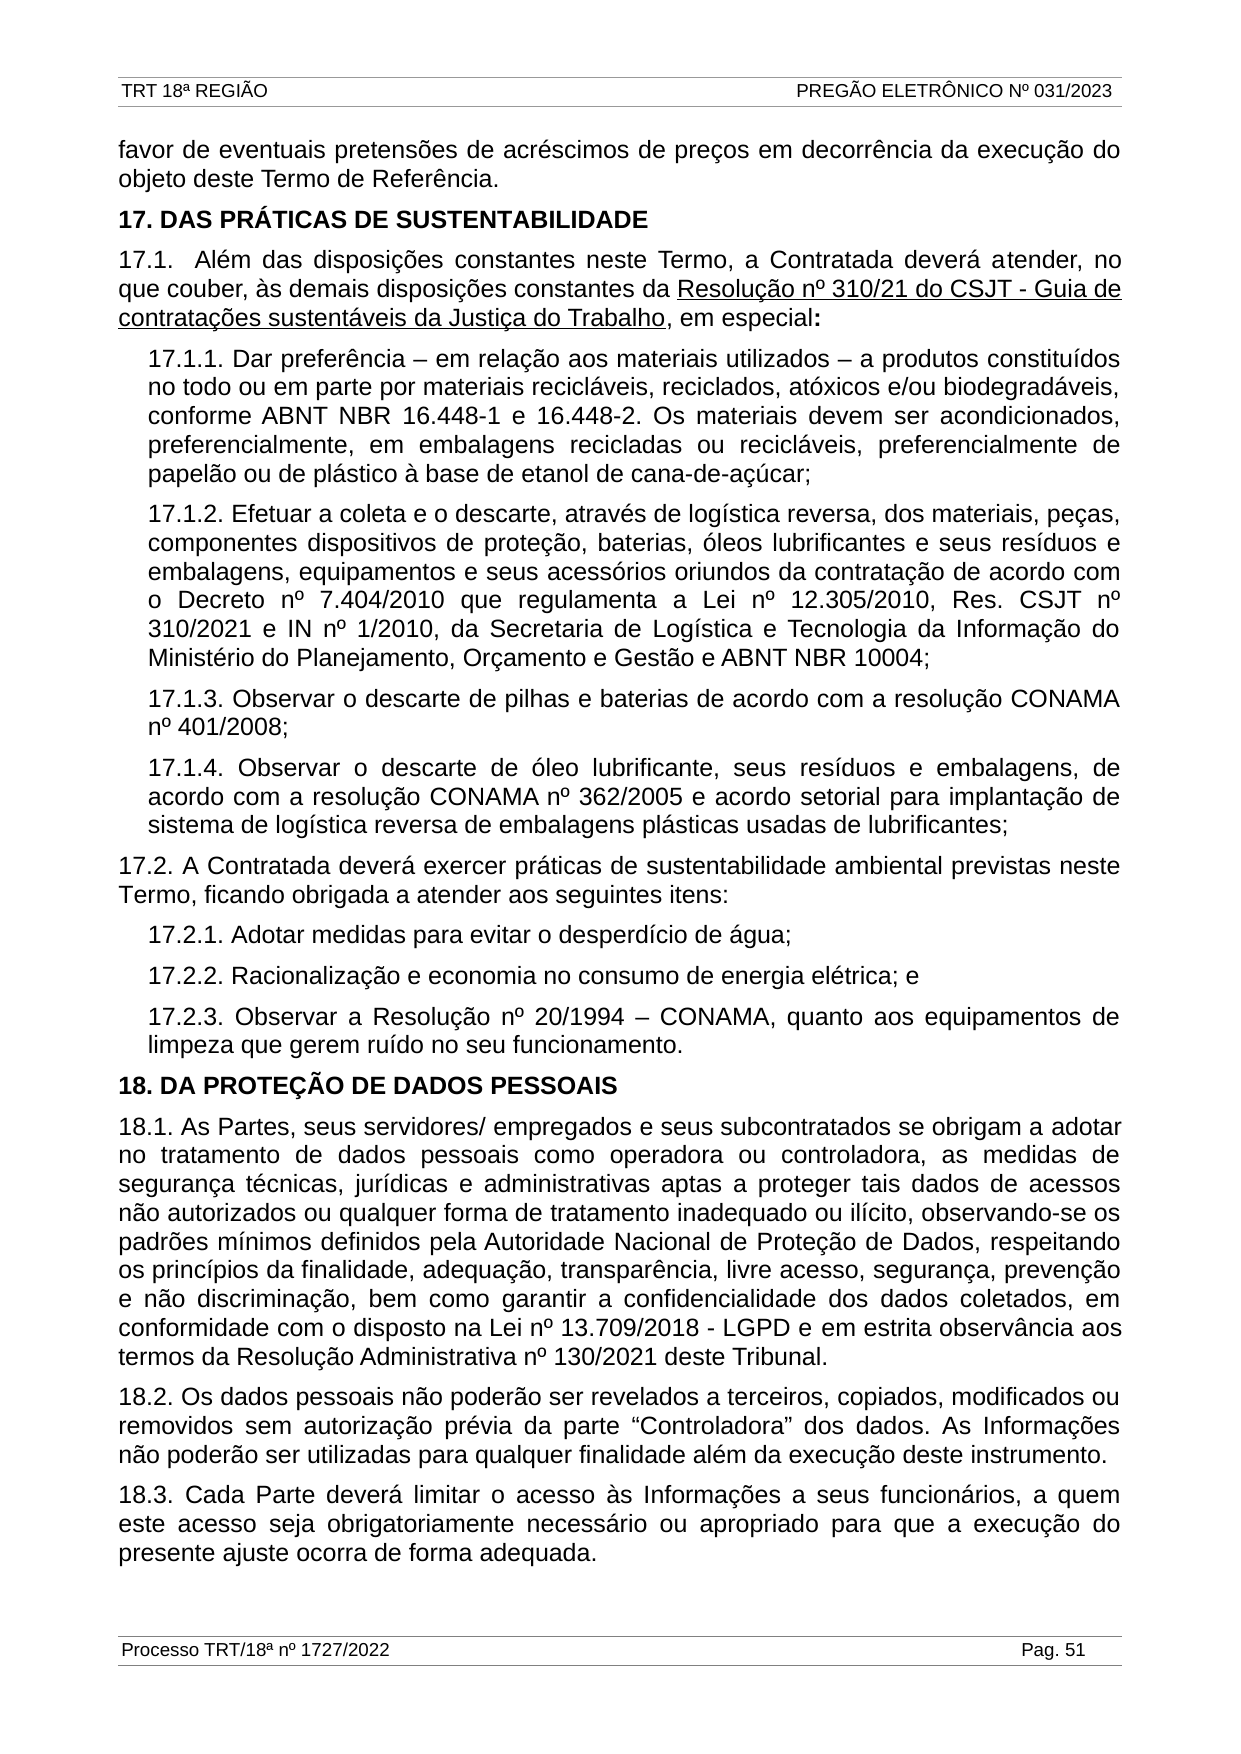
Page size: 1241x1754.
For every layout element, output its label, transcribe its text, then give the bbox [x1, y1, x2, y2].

text 17.1.1. Dar preferência – em relação aos materiais utilizados – a produtos constituídos no todo ou em parte por materiais recicláveis, reciclados, atóxicos e/ou biodegradáveis, conforme ABNT NBR 16.448-1 e 16.448-2. Os materiais devem ser acondicionados, preferencialmente, em embalagens recicladas ou recicláveis, preferencialmente de papelão ou de plástico à base de etanol de cana-de-açúcar; [148, 344, 1122, 487]
text 18. DA PROTEÇÃO DE DADOS PESSOAIS [118, 1071, 1122, 1100]
text 17.2.1. Adotar medidas para evitar o desperdício de água; [148, 921, 1122, 949]
text 17. DAS PRÁTICAS DE SUSTENTABILIDADE [118, 205, 1122, 234]
text 17.2.3. Observar a Resolução nº 20/1994 – CONAMA, quanto aos equipamentos de limpeza que gerem ruído no seu funcionamento. [148, 1002, 1122, 1059]
text 17.2. A Contratada deverá exercer práticas de sustentabilidade ambiental previstas neste Termo, ficando obrigada a atender aos seguintes itens: [118, 851, 1122, 909]
text 18.3. Cada Parte deverá limitar o acesso às Informações a seus funcionários, a quem este acesso seja obrigatoriamente necessário ou apropriado para que a execução do presente ajuste ocorra de forma adequada. [118, 1481, 1122, 1567]
text 17.1.4. Observar o descarte de óleo lubrificante, seus resíduos e embalagens, de acordo com a resolução CONAMA nº 362/2005 e acordo setorial para implantação de sistema de logística reversa de embalagens plásticas usadas de lubrificantes; [148, 753, 1122, 839]
text 17.1. Além das disposições constantes neste Termo, a Contratada deverá atender, no que couber, às demais disposições constantes da Resolução nº 310/21 do CSJT - Guia de contratações sustentáveis da Justiça do Trabalho, em especial: [118, 246, 1122, 332]
text 17.1.2. Efetuar a coleta e o descarte, através de logística reversa, dos materiais, peças, componentes dispositivos de proteção, baterias, óleos lubrificantes e seus resíduos e embalagens, equipamentos e seus acessórios oriundos da contratação de acordo com o Decreto nº 7.404/2010 que regulamenta a Lei nº 12.305/2010, Res. CSJT nº 310/2021 e IN nº 1/2010, da Secretaria de Logística e Tecnologia da Informação do Ministério do Planejamento, Orçamento e Gestão e ABNT NBR 10004; [148, 499, 1122, 672]
text 18.1. As Partes, seus servidores/ empregados e seus subcontratados se obrigam a adotar no tratamento de dados pessoais como operadora ou controladora, as medidas de segurança técnicas, jurídicas e administrativas aptas a proteger tais dados de acessos não autorizados ou qualquer forma de tratamento inadequado ou ilícito, observando-se os padrões mínimos definidos pela Autoridade Nacional de Proteção de Dados, respeitando os princípios da finalidade, adequação, transparência, livre acesso, segurança, prevenção e não discriminação, bem como garantir a confidencialidade dos dados coletados, em conformidade com o disposto na Lei nº 13.709/2018 - LGPD e em estrita observância aos termos da Resolução Administrativa nº 130/2021 deste Tribunal. [118, 1112, 1122, 1371]
text 17.2.2. Racionalização e economia no consumo de energia elétrica; e [148, 961, 1122, 990]
text 18.2. Os dados pessoais não poderão ser revelados a terceiros, copiados, modificados ou removidos sem autorização prévia da parte “Controladora” dos dados. As Informações não poderão ser utilizadas para qualquer finalidade além da execução deste instrumento. [118, 1382, 1122, 1469]
text favor de eventuais pretensões de acréscimos de preços em decorrência da execução do objeto deste Termo de Referência. [118, 136, 1122, 193]
text 17.1.3. Observar o descarte de pilhas e baterias de acordo com a resolução CONAMA nº 401/2008; [148, 684, 1122, 741]
